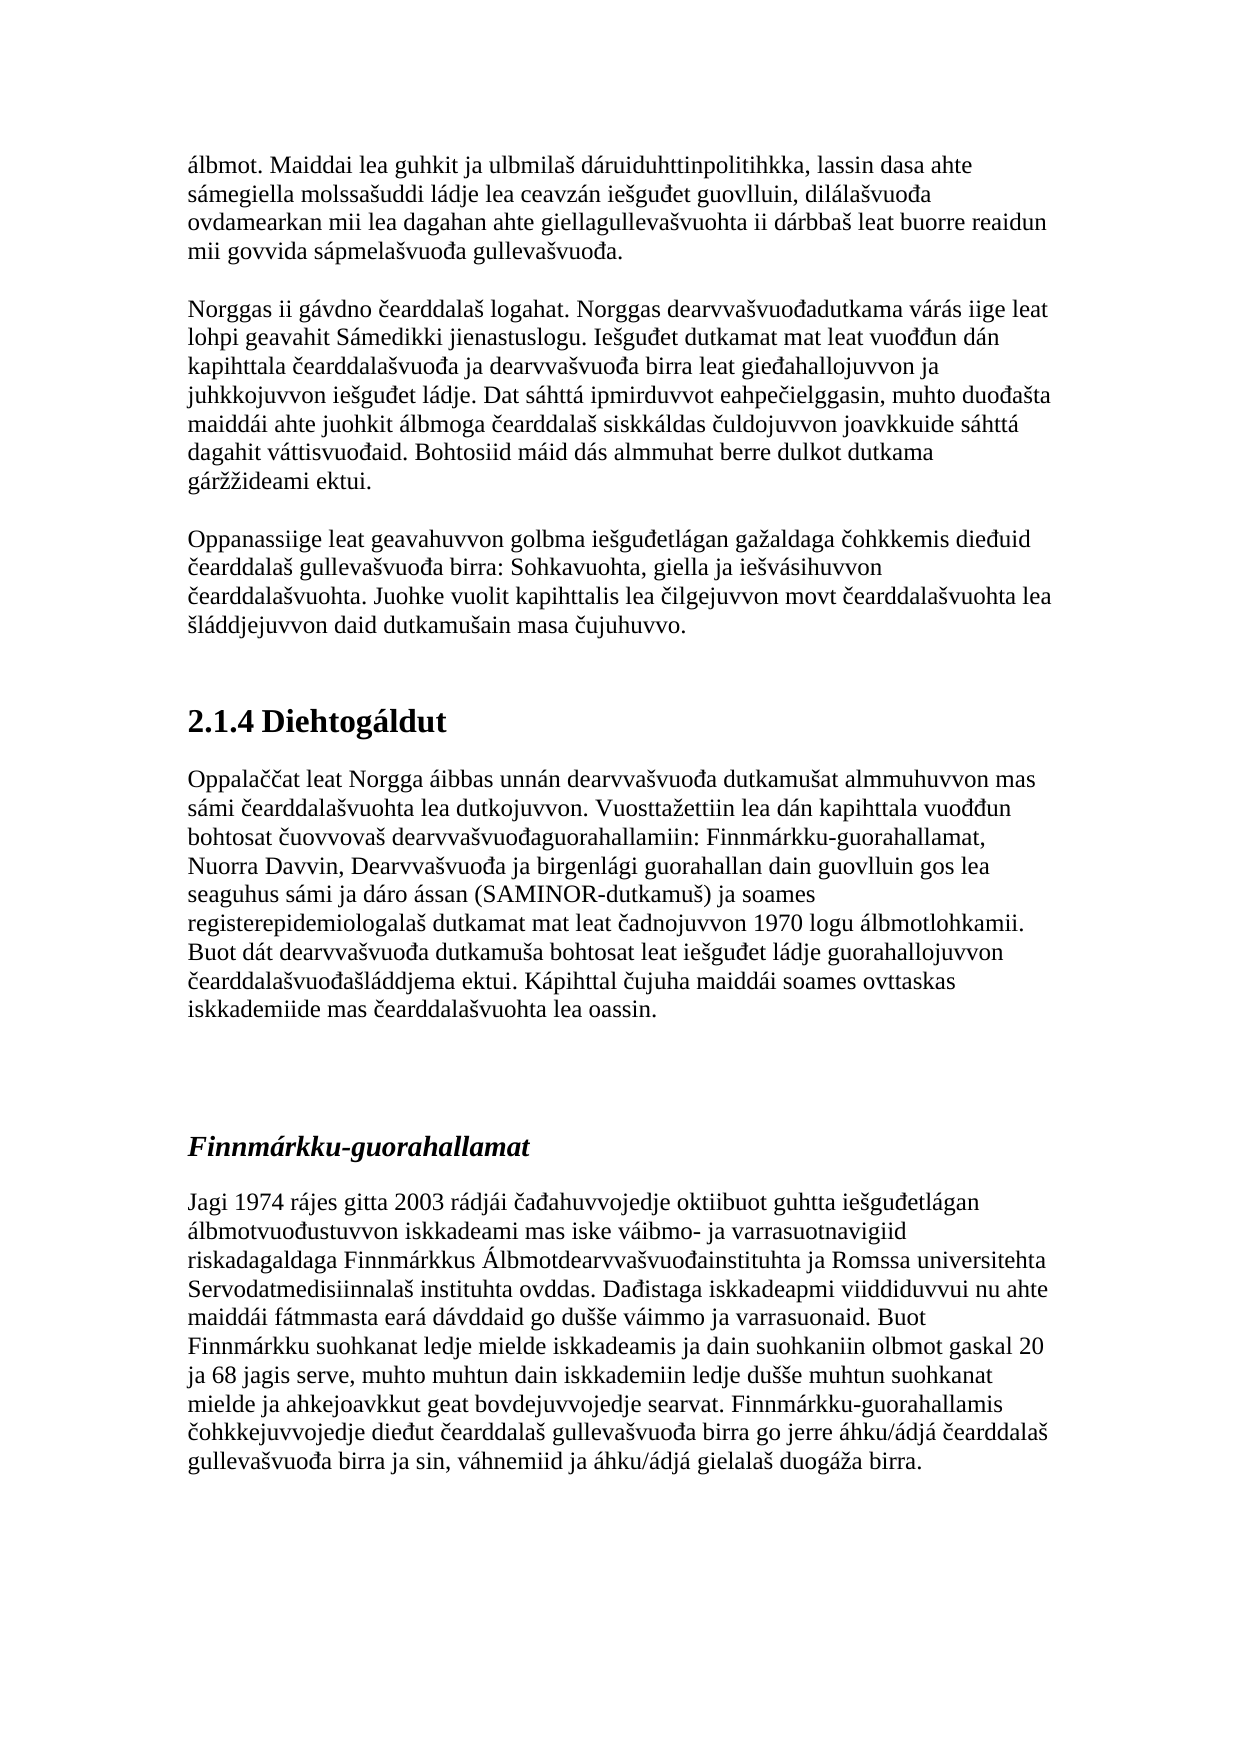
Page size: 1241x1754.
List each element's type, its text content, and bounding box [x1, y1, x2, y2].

text Jagi 1974 rájes gitta 2003 rádjái čađahuvvojedje oktiibuot guhtta iešguđetlágan álbmotvuođustuvvon iskkadeami mas iske váibmo- ja varrasuotnavigiid riskadagaldaga Finnmárkkus Álbmotdearvvašvuođainstituhta ja Romssa universitehta Servodatmedisiinnalaš instituhta ovddas. Dađistaga iskkadeapmi viiddiduvvui nu ahte maiddái fátmmasta eará dávddaid go dušše váimmo ja varrasuonaid. Buot Finnmárkku suohkanat ledje mielde iskkadeamis ja dain suohkaniin olbmot gaskal 20 ja 68 jagis serve, muhto muhtun dain iskkademiin ledje dušše muhtun suohkanat mielde ja ahkejoavkkut geat bovdejuvvojedje searvat. Finnmárkku-guorahallamis čohkkejuvvojedje dieđut čearddalaš gullevašvuođa birra go jerre áhku/ádjá čearddalaš gullevašvuođa birra ja sin, váhnemiid ja áhku/ádjá gielalaš duogáža birra. [187, 1187, 1053, 1475]
text Oppalaččat leat Norgga áibbas unnán dearvvašvuođa dutkamušat almmuhuvvon mas sámi čearddalašvuohta lea dutkojuvvon. Vuosttažettiin lea dán kapihttala vuođđun bohtosat čuovvovaš dearvvašvuođaguorahallamiin: Finnmárkku-guorahallamat, Nuorra Davvin, Dearvvašvuođa ja birgenlági guorahallan dain guovlluin gos lea seaguhus sámi ja dáro ássan (SAMINOR-dutkamuš) ja soames registerepidemiologalaš dutkamat mat leat čadnojuvvon 1970 logu álbmotlohkamii. Buot dát dearvvašvuođa dutkamuša bohtosat leat iešguđet ládje guorahallojuvvon čearddalašvuođašláddjema ektui. Kápihttal čujuha maiddái soames ovttaskas iskkademiide mas čearddalašvuohta lea oassin. [187, 764, 1053, 1023]
subtitle Finnmárkku-guorahallamat [187, 1129, 1053, 1162]
text Oppanassiige leat geavahuvvon golbma iešguđetlágan gažaldaga čohkkemis dieđuid čearddalaš gullevašvuođa birra: Sohkavuohta, giella ja iešvásihuvvon čearddalašvuohta. Juohke vuolit kapihttalis lea čilgejuvvon movt čearddalašvuohta lea šláddjejuvvon daid dutkamušain masa čujuhuvvo. [187, 524, 1053, 639]
subtitle 2.1.4 Diehtogáldut [187, 701, 1053, 739]
text álbmot. Maiddai lea guhkit ja ulbmilaš dáruiduhttinpolitihkka, lassin dasa ahte sámegiella molssašuddi ládje lea ceavzán iešguđet guovlluin, dilálašvuođa ovdamearkan mii lea dagahan ahte giellagullevašvuohta ii dárbbaš leat buorre reaidun mii govvida sápmelašvuođa gullevašvuođa. [187, 150, 1053, 265]
text Norggas ii gávdno čearddalaš logahat. Norggas dearvvašvuođadutkama várás iige leat lohpi geavahit Sámedikki jienastuslogu. Iešguđet dutkamat mat leat vuođđun dán kapihttala čearddalašvuođa ja dearvvašvuođa birra leat gieđahallojuvvon ja juhkkojuvvon iešguđet ládje. Dat sáhttá ipmirduvvot eahpečielggasin, muhto duođašta maiddái ahte juohkit álbmoga čearddalaš siskkáldas čuldojuvvon joavkkuide sáhttá dagahit váttisvuođaid. Bohtosiid máid dás almmuhat berre dulkot dutkama gáržžideami ektui. [187, 294, 1053, 495]
